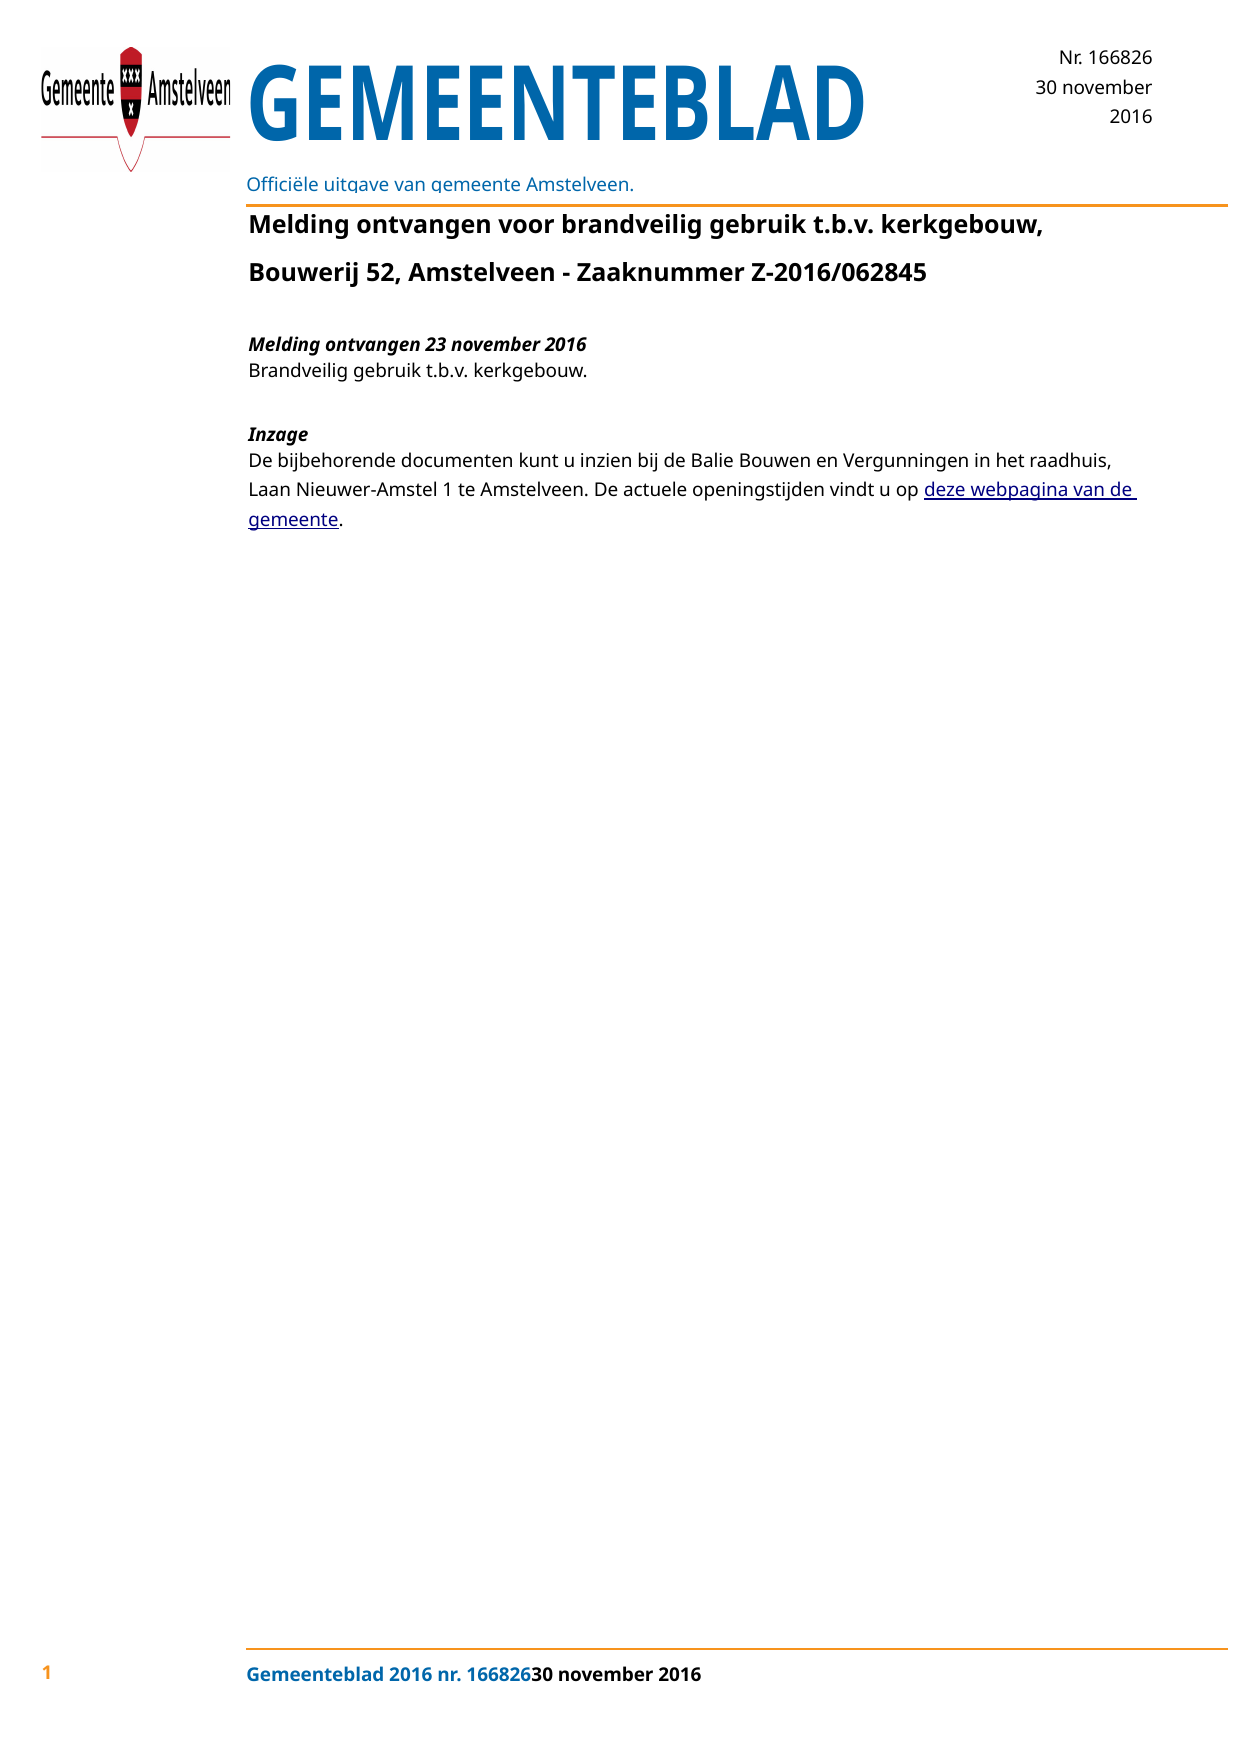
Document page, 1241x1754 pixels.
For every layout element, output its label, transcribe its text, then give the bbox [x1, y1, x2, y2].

picture [41, 47, 231, 172]
text Melding ontvangen voor brandveilig gebruik t.b.v. kerkgebouw, Bouwerij 52, Amstelveen - Zaaknummer Z-2016/062845 [248, 207, 1152, 288]
text De bijbehorende documenten kunt u inzien bij de Balie Bouwen en Vergunningen in het raadhuis, Laan Nieuwer-Amstel 1 te Amstelveen. De actuele openingstijden vindt u op deze webpagina van de gemeente. [248, 447, 1152, 532]
text Brandveilig gebruik t.b.v. kerkgebouw. [248, 357, 1152, 383]
text Melding ontvangen 23 november 2016 [248, 331, 1152, 357]
text Inzage [248, 421, 1152, 447]
